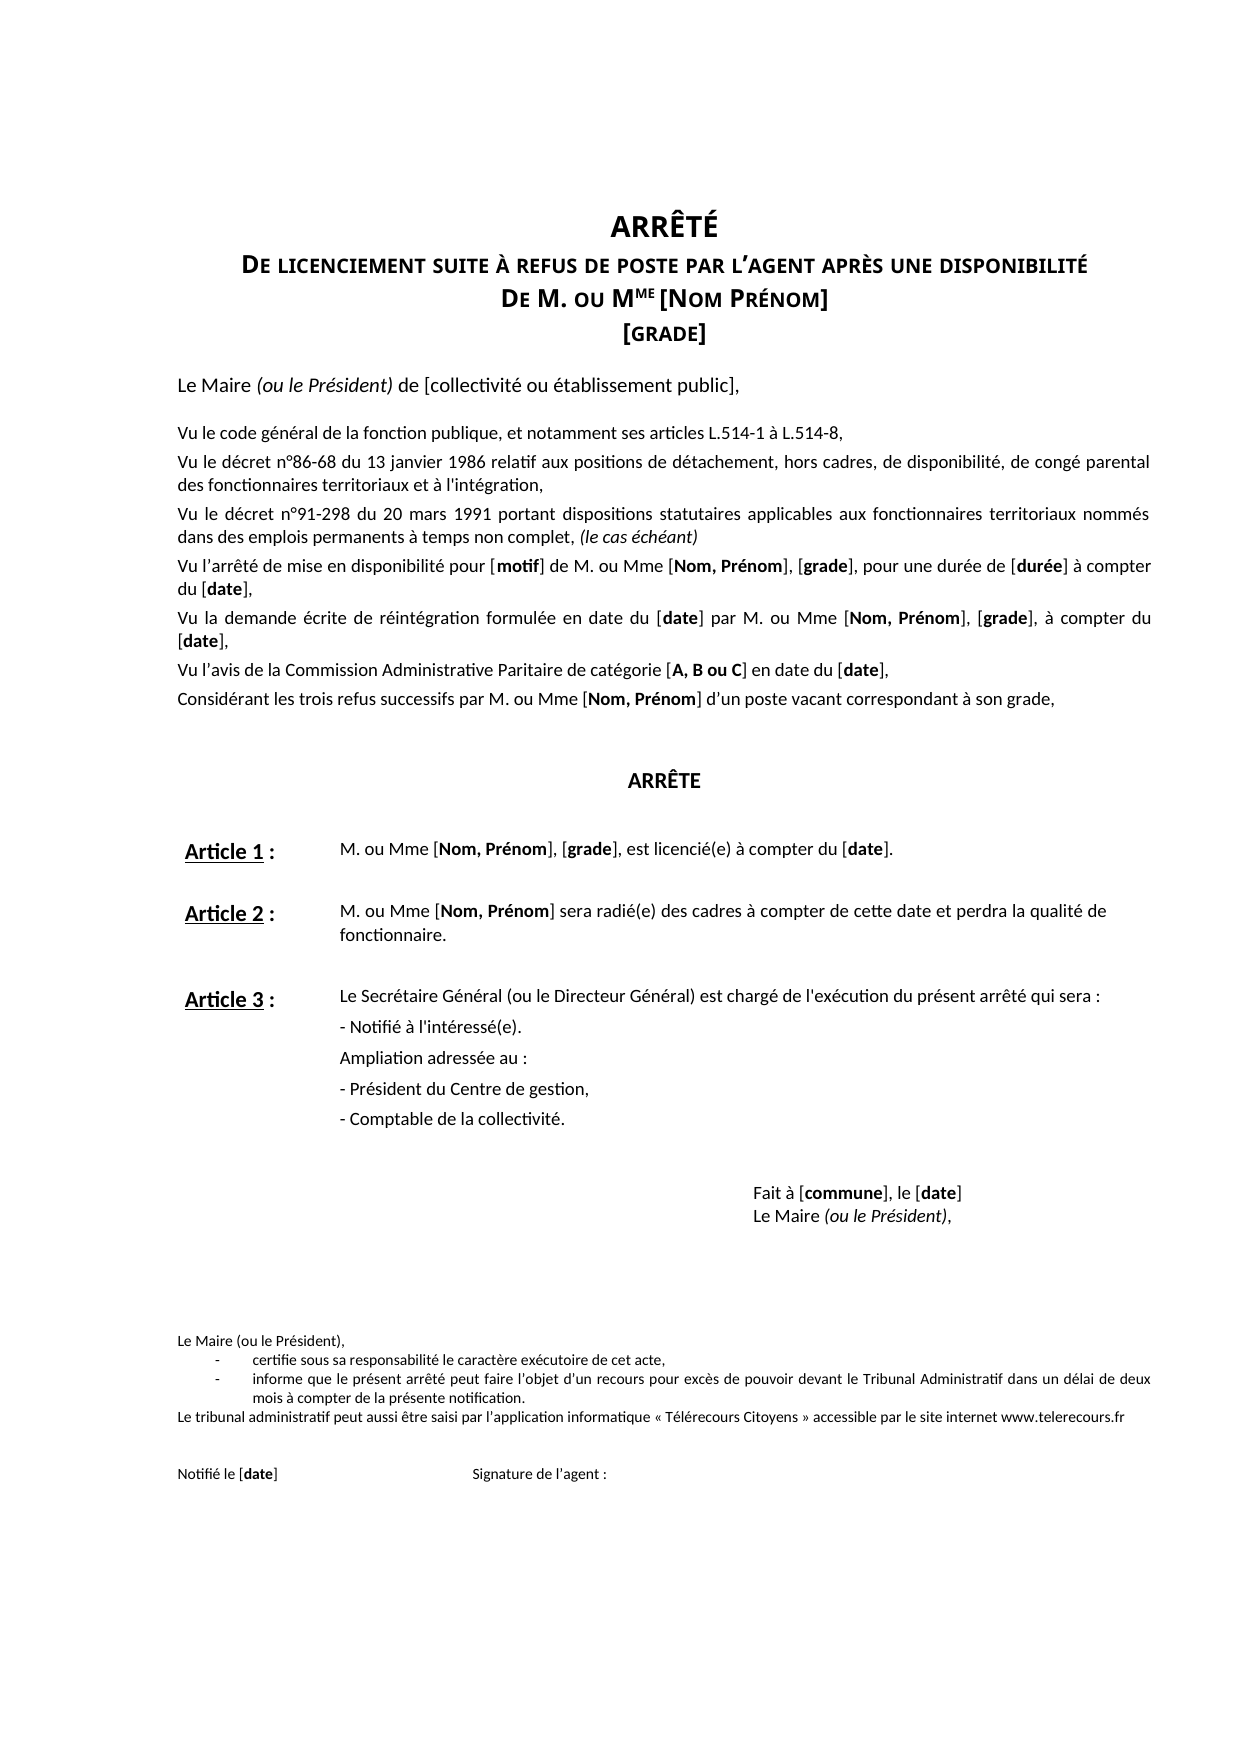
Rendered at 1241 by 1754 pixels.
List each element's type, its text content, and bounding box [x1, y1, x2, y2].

text De licenciement suite à refus de poste par l’agent après une disponibilité [177, 246, 1152, 281]
text [grade] [177, 314, 1152, 349]
text Vu l’avis de la Commission Administrative Paritaire de catégorie [A, B ou C] en date du [date], [177, 658, 1152, 681]
table_header Article 1 : [177, 838, 332, 899]
text Vu la demande écrite de réintégration formulée en date du [date] par M. ou Mme [Nom, Prénom], [grade], à compter du [date], [177, 606, 1152, 652]
text De M. ou Mme [Nom Prénom] [177, 281, 1152, 314]
list certifie sous sa responsabilité le caractère exécutoire de cet acte, [215, 1350, 1152, 1369]
text Vu l’arrêté de mise en disponibilité pour [motif] de M. ou Mme [Nom, Prénom], [grade], pour une durée de [durée] à compter du [date], [177, 554, 1152, 600]
table_header M. ou Mme [Nom, Prénom], [grade], est licencié(e) à compter du [date]. [332, 838, 1122, 899]
table_cell Article 3 : [177, 985, 332, 1169]
text Le Maire (ou le Président), [177, 1331, 1152, 1350]
text ARRÊTE [177, 766, 1152, 794]
text Vu le code général de la fonction publique, et notamment ses articles L.514-1 à L.514-8, [177, 421, 1152, 444]
text Considérant les trois refus successifs par M. ou Mme [Nom, Prénom] d’un poste vacant correspondant à son grade, [177, 688, 1152, 711]
text Le Maire (ou le Président) de [collectivité ou établissement public], [177, 373, 1152, 398]
table_cell Le Secrétaire Général (ou le Directeur Général) est chargé de l'exécution du présent arrêté qui sera : - Notifié à l'intéressé(e). Ampliation adressée au : - Président du Centre de gestion, - Comptable de la collectivité. [332, 985, 1122, 1169]
text Notifié le [date] Signature de l’agent : [177, 1464, 1152, 1484]
text Vu le décret n°86-68 du 13 janvier 1986 relatif aux positions de détachement, hors cadres, de disponibilité, de congé parental des fonctionnaires territoriaux et à l'intégration, [177, 450, 1152, 496]
table_cell Article 2 : [177, 899, 332, 985]
text ARRÊTÉ [177, 207, 1152, 246]
text Le tribunal administratif peut aussi être saisi par l’application informatique « Télérecours Citoyens » accessible par le site internet www.telerecours.fr [177, 1407, 1152, 1426]
text Vu le décret n°91-298 du 20 mars 1991 portant dispositions statutaires applicables aux fonctionnaires territoriaux nommés dans des emplois permanents à temps non complet, (le cas échéant) [177, 502, 1152, 548]
text Fait à [commune], le [date] [753, 1181, 1152, 1204]
text Le Maire (ou le Président), [753, 1204, 1152, 1227]
table_cell M. ou Mme [Nom, Prénom] sera radié(e) des cadres à compter de cette date et perdra la qualité de fonctionnaire. [332, 899, 1122, 985]
list informe que le présent arrêté peut faire l’objet d’un recours pour excès de pouvoir devant le Tribunal Administratif dans un délai de deux mois à compter de la présente notification. [215, 1369, 1152, 1407]
